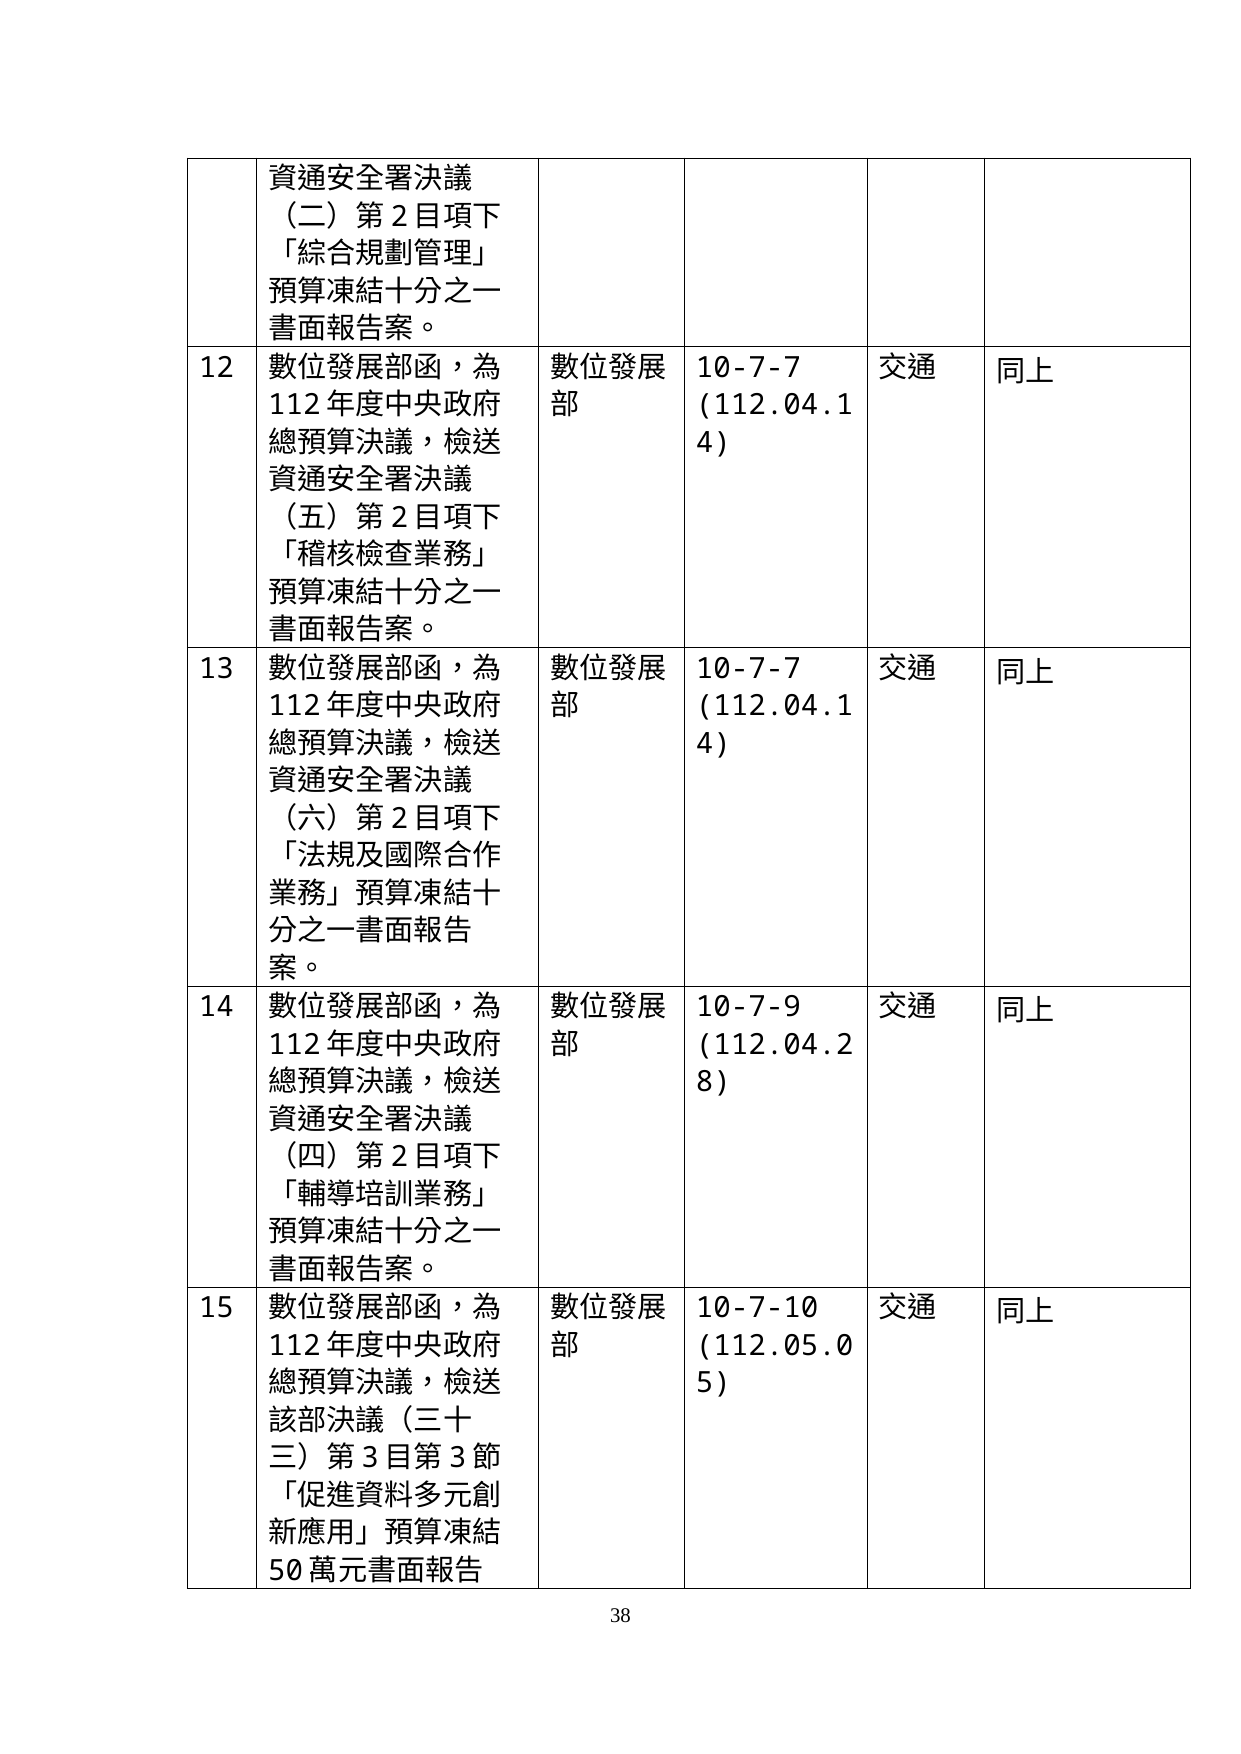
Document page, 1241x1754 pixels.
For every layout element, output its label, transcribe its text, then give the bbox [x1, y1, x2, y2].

table_cell 同上 [985, 987, 1190, 1287]
table_cell [188, 1288, 256, 1588]
table_cell [188, 347, 256, 647]
table_cell 10-7-7 (112.04.14) [685, 347, 867, 647]
table_cell 10-7-7 (112.04.14) [685, 648, 867, 986]
table_cell 數位發展部 [539, 987, 684, 1287]
table_cell 交通 [868, 1288, 984, 1588]
table_cell 數位發展部函，為112年度中央政府總預算決議，檢送該部決議（三十三）第3目第3節「促進資料多元創新應用」預算凍結50萬元書面報告 [257, 1288, 538, 1588]
table_cell [685, 159, 867, 346]
table_cell 同上 [985, 648, 1190, 986]
table_cell 10-7-10 (112.05.05) [685, 1288, 867, 1588]
table_cell 數位發展部 [539, 648, 684, 986]
table_cell 交通 [868, 987, 984, 1287]
table_cell 數位發展部函，為112年度中央政府總預算決議，檢送資通安全署決議（六）第2目項下「法規及國際合作業務」預算凍結十分之一書面報告案。 [257, 648, 538, 986]
table_cell [868, 159, 984, 346]
table_cell 數位發展部函，為112年度中央政府總預算決議，檢送資通安全署決議（四）第2目項下「輔導培訓業務」預算凍結十分之一書面報告案。 [257, 987, 538, 1287]
table_cell 交通 [868, 347, 984, 647]
table_cell 交通 [868, 648, 984, 986]
table_cell 資通安全署決議（二）第2目項下「綜合規劃管理」預算凍結十分之一書面報告案。 [257, 159, 538, 346]
table_cell 同上 [985, 1288, 1190, 1588]
table_cell 數位發展部 [539, 1288, 684, 1588]
table_cell 數位發展部 [539, 347, 684, 647]
table_cell [539, 159, 684, 346]
table_cell [188, 987, 256, 1287]
table_cell [985, 159, 1190, 346]
table_cell [188, 648, 256, 986]
table_cell [188, 159, 256, 346]
table_cell 10-7-9 (112.04.28) [685, 987, 867, 1287]
table_cell 同上 [985, 347, 1190, 647]
table_cell 數位發展部函，為112年度中央政府總預算決議，檢送資通安全署決議（五）第2目項下「稽核檢查業務」預算凍結十分之一書面報告案。 [257, 347, 538, 647]
